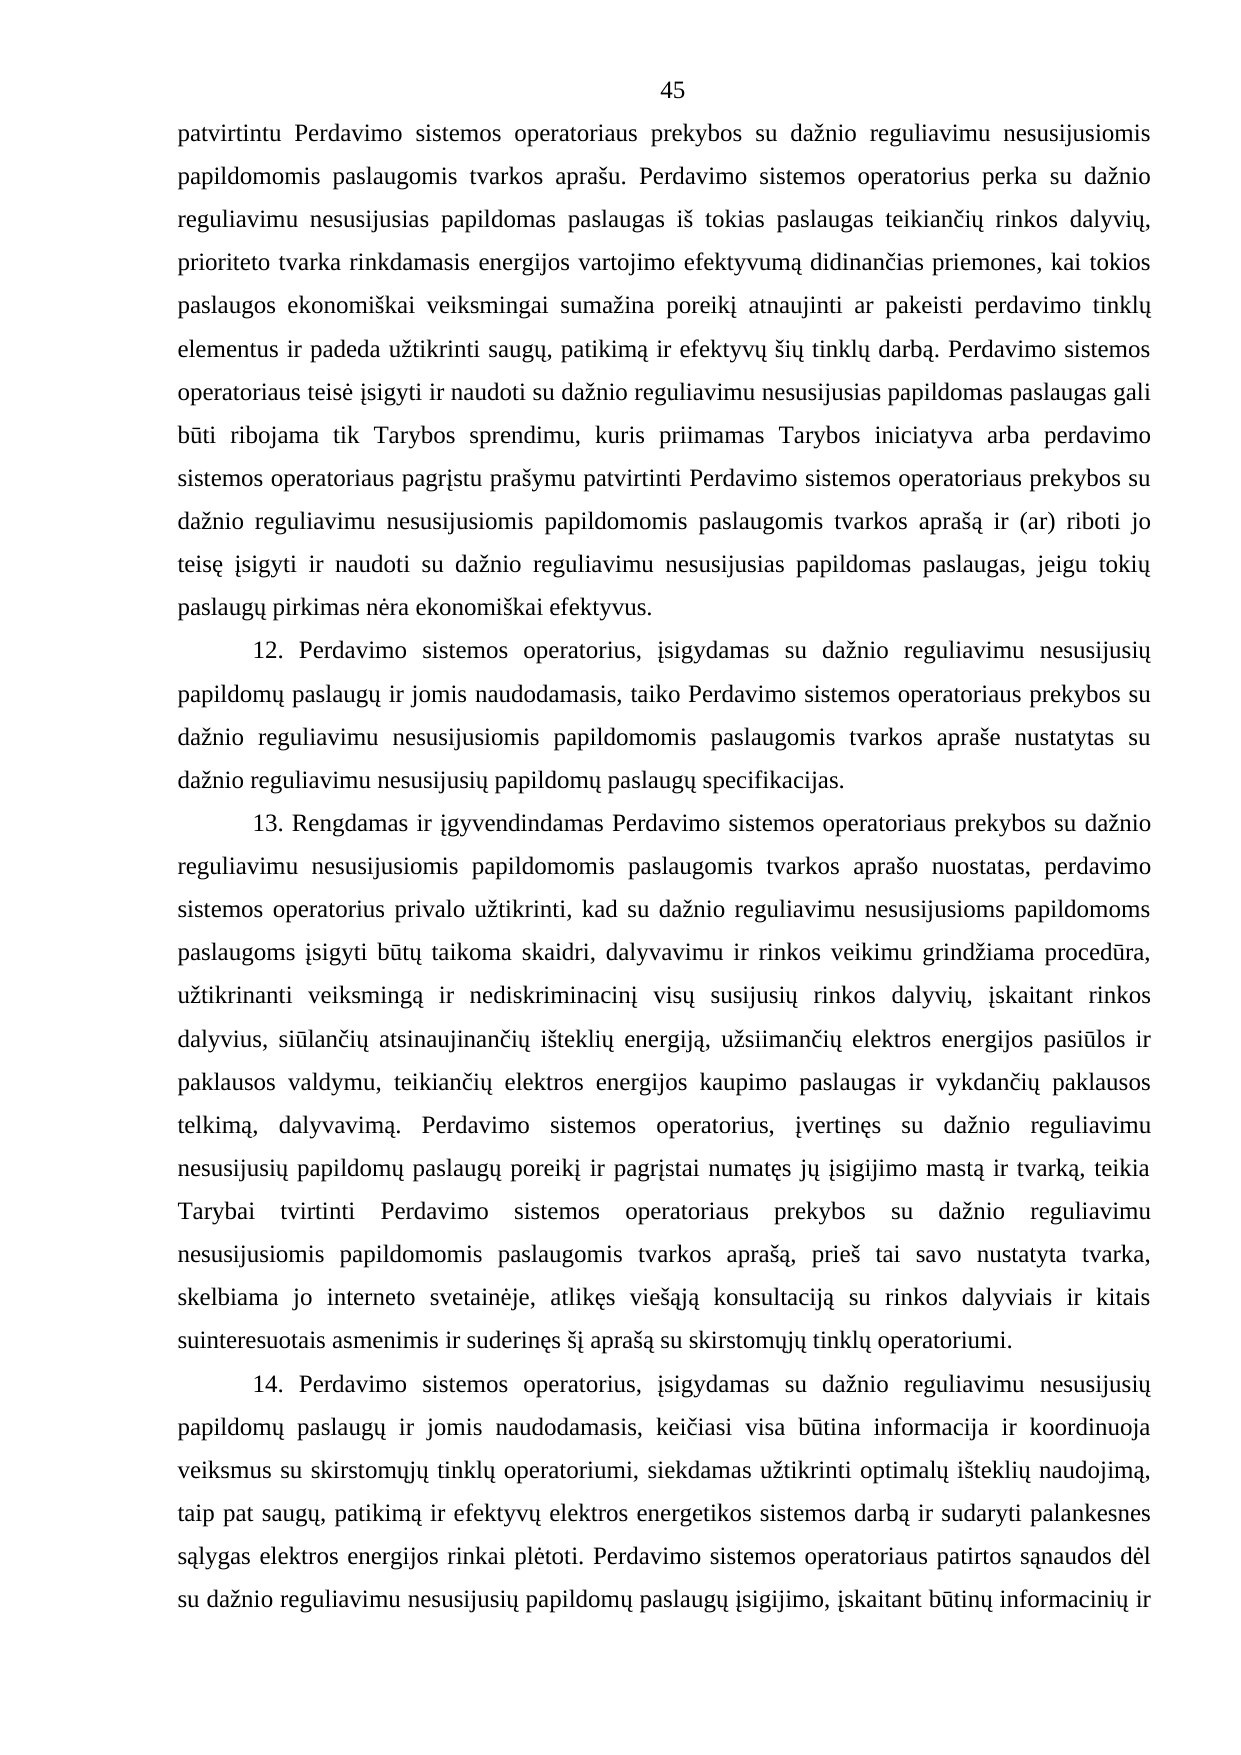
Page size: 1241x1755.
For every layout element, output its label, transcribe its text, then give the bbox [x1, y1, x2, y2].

text patvirtintu Perdavimo sistemos operatoriaus prekybos su dažnio reguliavimu nesusijusiomis papildomomis paslaugomis tvarkos aprašu. Perdavimo sistemos operatorius perka su dažnio reguliavimu nesusijusias papildomas paslaugas iš tokias paslaugas teikiančių rinkos dalyvių, prioriteto tvarka rinkdamasis energijos vartojimo efektyvumą didinančias priemones, kai tokios paslaugos ekonomiškai veiksmingai sumažina poreikį atnaujinti ar pakeisti perdavimo tinklų elementus ir padeda užtikrinti saugų, patikimą ir efektyvų šių tinklų darbą. Perdavimo sistemos operatoriaus teisė įsigyti ir naudoti su dažnio reguliavimu nesusijusias papildomas paslaugas gali būti ribojama tik Tarybos sprendimu, kuris priimamas Tarybos iniciatyva arba perdavimo sistemos operatoriaus pagrįstu prašymu patvirtinti Perdavimo sistemos operatoriaus prekybos su dažnio reguliavimu nesusijusiomis papildomomis paslaugomis tvarkos aprašą ir (ar) riboti jo teisę įsigyti ir naudoti su dažnio reguliavimu nesusijusias papildomas paslaugas, jeigu tokių paslaugų pirkimas nėra ekonomiškai efektyvus. [177, 118, 1152, 621]
text 12. Perdavimo sistemos operatorius, įsigydamas su dažnio reguliavimu nesusijusių papildomų paslaugų ir jomis naudodamasis, taiko Perdavimo sistemos operatoriaus prekybos su dažnio reguliavimu nesusijusiomis papildomomis paslaugomis tvarkos apraše nustatytas su dažnio reguliavimu nesusijusių papildomų paslaugų specifikacijas. [177, 636, 1152, 794]
text 14. Perdavimo sistemos operatorius, įsigydamas su dažnio reguliavimu nesusijusių papildomų paslaugų ir jomis naudodamasis, keičiasi visa būtina informacija ir koordinuoja veiksmus su skirstomųjų tinklų operatoriumi, siekdamas užtikrinti optimalų išteklių naudojimą, taip pat saugų, patikimą ir efektyvų elektros energetikos sistemos darbą ir sudaryti palankesnes sąlygas elektros energijos rinkai plėtoti. Perdavimo sistemos operatoriaus patirtos sąnaudos dėl su dažnio reguliavimu nesusijusių papildomų paslaugų įsigijimo, įskaitant būtinų informacinių ir [177, 1369, 1152, 1613]
text 13. Rengdamas ir įgyvendindamas Perdavimo sistemos operatoriaus prekybos su dažnio reguliavimu nesusijusiomis papildomomis paslaugomis tvarkos aprašo nuostatas, perdavimo sistemos operatorius privalo užtikrinti, kad su dažnio reguliavimu nesusijusioms papildomoms paslaugoms įsigyti būtų taikoma skaidri, dalyvavimu ir rinkos veikimu grindžiama procedūra, užtikrinanti veiksmingą ir nediskriminacinį visų susijusių rinkos dalyvių, įskaitant rinkos dalyvius, siūlančių atsinaujinančių išteklių energiją, užsiimančių elektros energijos pasiūlos ir paklausos valdymu, teikiančių elektros energijos kaupimo paslaugas ir vykdančių paklausos telkimą, dalyvavimą. Perdavimo sistemos operatorius, įvertinęs su dažnio reguliavimu nesusijusių papildomų paslaugų poreikį ir pagrįstai numatęs jų įsigijimo mastą ir tvarką, teikia Tarybai tvirtinti Perdavimo sistemos operatoriaus prekybos su dažnio reguliavimu nesusijusiomis papildomomis paslaugomis tvarkos aprašą, prieš tai savo nustatyta tvarka, skelbiama jo interneto svetainėje, atlikęs viešąją konsultaciją su rinkos dalyviais ir kitais suinteresuotais asmenimis ir suderinęs šį aprašą su skirstomųjų tinklų operatoriumi. [177, 808, 1152, 1354]
